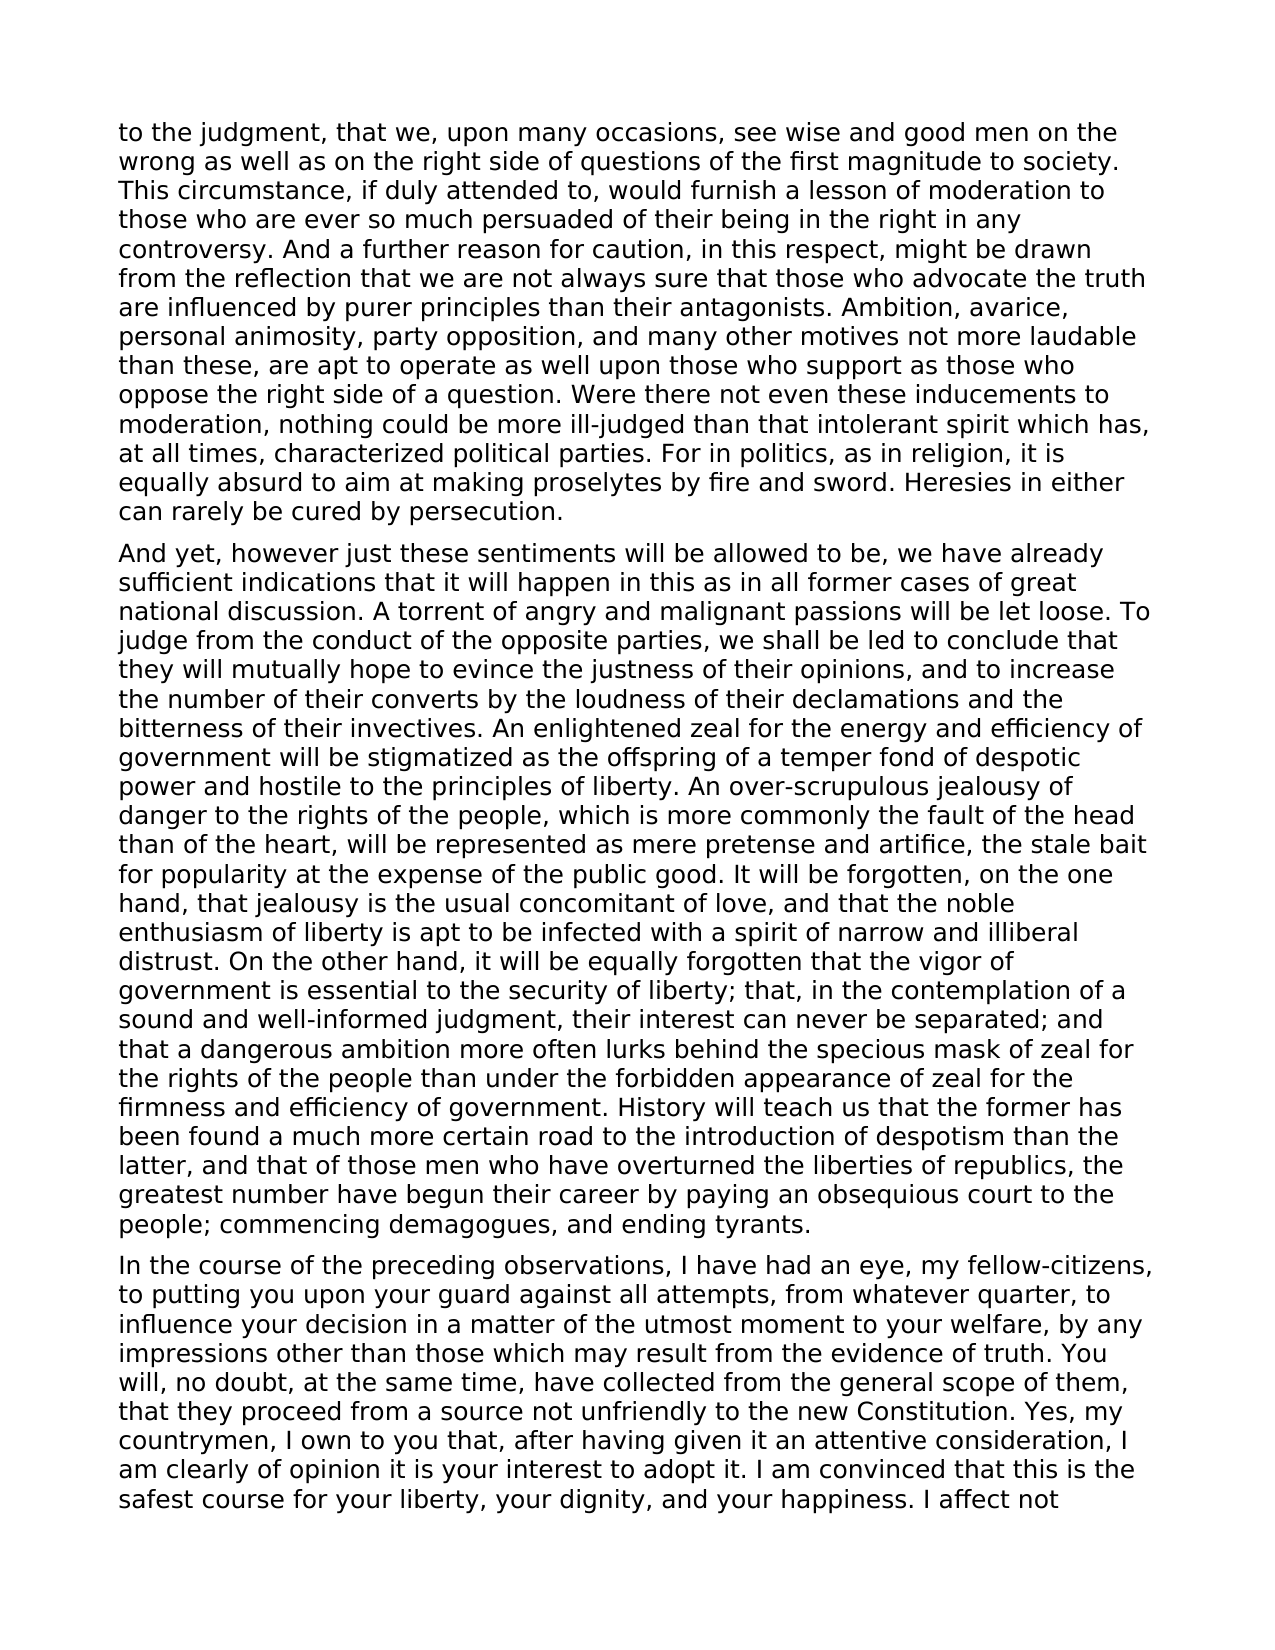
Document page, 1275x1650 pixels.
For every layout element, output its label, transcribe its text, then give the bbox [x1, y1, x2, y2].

text to the judgment, that we, upon many occasions, see wise and good men on the wrong as well as on the right side of questions of the first magnitude to society. This circumstance, if duly attended to, would furnish a lesson of moderation to those who are ever so much persuaded of their being in the right in any controversy. And a further reason for caution, in this respect, might be drawn from the reflection that we are not always sure that those who advocate the truth are influenced by purer principles than their antagonists. Ambition, avarice, personal animosity, party opposition, and many other motives not more laudable than these, are apt to operate as well upon those who support as those who oppose the right side of a question. Were there not even these inducements to moderation, nothing could be more ill-judged than that intolerant spirit which has, at all times, characterized political parties. For in politics, as in religion, it is equally absurd to aim at making proselytes by fire and sword. Heresies in either can rarely be cured by persecution. [118, 118, 1157, 526]
text In the course of the preceding observations, I have had an eye, my fellow-citizens, to putting you upon your guard against all attempts, from whatever quarter, to influence your decision in a matter of the utmost moment to your welfare, by any impressions other than those which may result from the evidence of truth. You will, no doubt, at the same time, have collected from the general scope of them, that they proceed from a source not unfriendly to the new Constitution. Yes, my countrymen, I own to you that, after having given it an attentive consideration, I am clearly of opinion it is your interest to adopt it. I am convinced that this is the safest course for your liberty, your dignity, and your happiness. I affect not [118, 1251, 1157, 1514]
text And yet, however just these sentiments will be allowed to be, we have already sufficient indications that it will happen in this as in all former cases of great national discussion. A torrent of angry and malignant passions will be let loose. To judge from the conduct of the opposite parties, we shall be led to conclude that they will mutually hope to evince the justness of their opinions, and to increase the number of their converts by the loudness of their declamations and the bitterness of their invectives. An enlightened zeal for the energy and efficiency of government will be stigmatized as the offspring of a temper fond of despotic power and hostile to the principles of liberty. An over-scrupulous jealousy of danger to the rights of the people, which is more commonly the fault of the head than of the heart, will be represented as mere pretense and artifice, the stale bait for popularity at the expense of the public good. It will be forgotten, on the one hand, that jealousy is the usual concomitant of love, and that the noble enthusiasm of liberty is apt to be infected with a spirit of narrow and illiberal distrust. On the other hand, it will be equally forgotten that the vigor of government is essential to the security of liberty; that, in the contemplation of a sound and well-informed judgment, their interest can never be separated; and that a dangerous ambition more often lurks behind the specious mask of zeal for the rights of the people than under the forbidden appearance of zeal for the firmness and efficiency of government. History will teach us that the former has been found a much more certain road to the introduction of despotism than the latter, and that of those men who have overturned the liberties of republics, the greatest number have begun their career by paying an obsequious court to the people; commencing demagogues, and ending tyrants. [118, 539, 1157, 1239]
